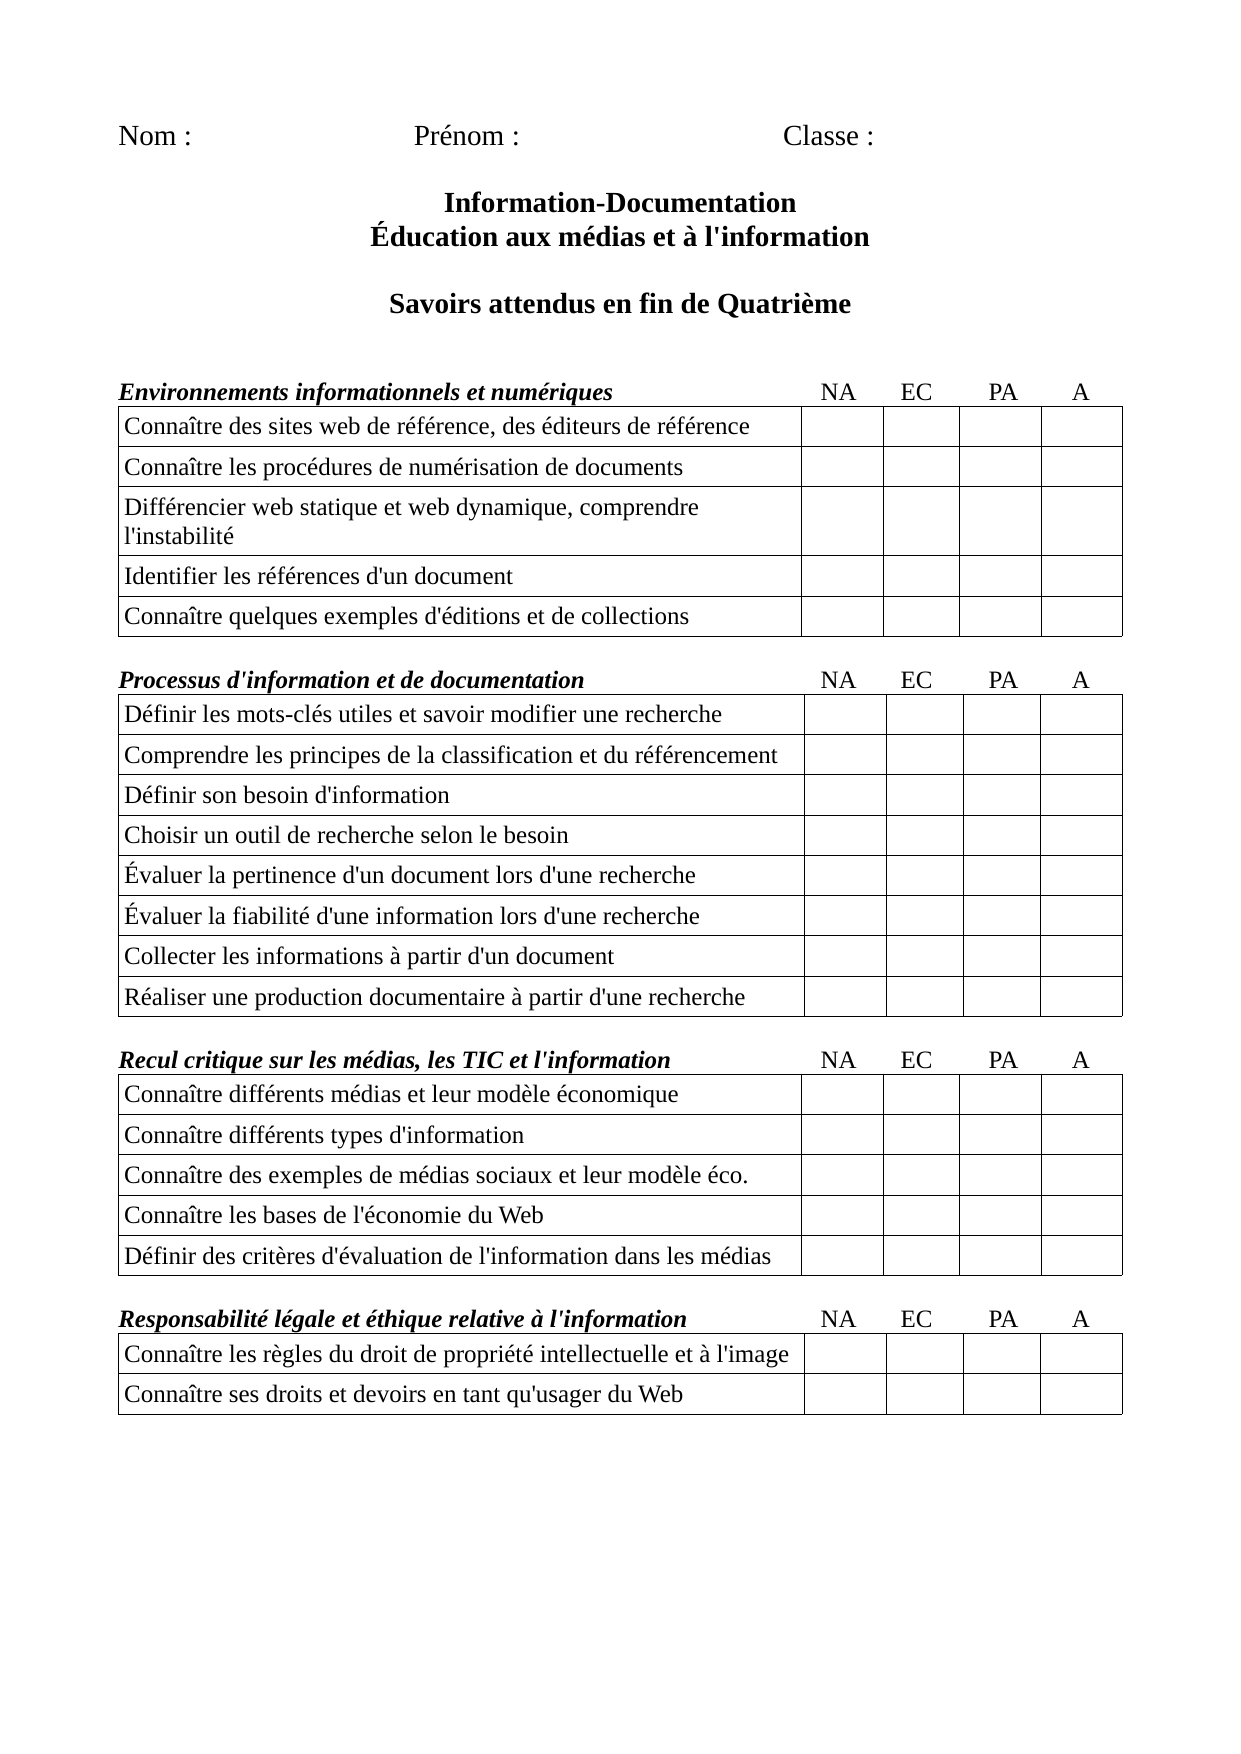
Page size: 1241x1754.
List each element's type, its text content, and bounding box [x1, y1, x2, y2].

table_cell [964, 936, 1040, 976]
table_cell [805, 896, 886, 935]
table_cell Définir des critères d'évaluation de l'information dans les médias [119, 1236, 801, 1275]
table_cell [887, 816, 963, 855]
table_cell [964, 735, 1040, 774]
table_header [1041, 1334, 1122, 1373]
table_cell Définir son besoin d'information [119, 775, 804, 814]
table_cell [1041, 1374, 1122, 1413]
table_cell [884, 447, 959, 486]
table_cell Connaître des exemples de médias sociaux et leur modèle éco. [119, 1155, 801, 1194]
text Environnements informationnels et numériques NA EC PA A [118, 377, 1122, 406]
table_cell [1042, 447, 1122, 486]
table_cell [1041, 816, 1122, 855]
table_header [802, 407, 883, 446]
table_cell [884, 487, 959, 555]
table_header [964, 695, 1040, 734]
table_cell [1041, 735, 1122, 774]
table_cell [887, 856, 963, 895]
table_cell Évaluer la fiabilité d'une information lors d'une recherche [119, 896, 804, 935]
table_cell [802, 487, 883, 555]
table_cell [1041, 936, 1122, 976]
table_cell [960, 1115, 1041, 1154]
table_cell [802, 1155, 883, 1194]
table_header [1042, 1075, 1122, 1114]
table_cell [887, 936, 963, 976]
text Nom : Prénom : Classe : [118, 118, 1122, 152]
table_header [1042, 407, 1122, 446]
table_header Connaître les règles du droit de propriété intellectuelle et à l'image [119, 1334, 804, 1373]
table_header [884, 407, 959, 446]
table_cell [1042, 597, 1122, 636]
table_header [884, 1075, 959, 1114]
table_cell Connaître quelques exemples d'éditions et de collections [119, 597, 801, 636]
table_cell [802, 597, 883, 636]
table_cell [887, 735, 963, 774]
table_header Définir les mots-clés utiles et savoir modifier une recherche [119, 695, 804, 734]
table_cell [960, 487, 1041, 555]
table_cell [1042, 1155, 1122, 1194]
table_cell Identifier les références d'un document [119, 556, 801, 596]
table_cell [964, 896, 1040, 935]
table_cell [960, 1196, 1041, 1235]
table_cell Choisir un outil de recherche selon le besoin [119, 816, 804, 855]
table_cell [884, 1196, 959, 1235]
table_header [964, 1334, 1040, 1373]
table_cell [802, 1115, 883, 1154]
table_header [1041, 695, 1122, 734]
table_cell Évaluer la pertinence d'un document lors d'une recherche [119, 856, 804, 895]
table_cell Connaître les bases de l'économie du Web [119, 1196, 801, 1235]
text Savoirs attendus en fin de Quatrième [118, 286, 1122, 319]
table_cell [805, 1374, 886, 1413]
table_cell Collecter les informations à partir d'un document [119, 936, 804, 976]
table_header Connaître des sites web de référence, des éditeurs de référence [119, 407, 801, 446]
table_cell [802, 447, 883, 486]
table_cell [1042, 556, 1122, 596]
table_cell Différencier web statique et web dynamique, comprendre l'instabilité [119, 487, 801, 555]
table_cell [805, 936, 886, 976]
table_cell [884, 1115, 959, 1154]
table_cell [1041, 977, 1122, 1016]
table_header [960, 407, 1041, 446]
table_header [805, 695, 886, 734]
table_cell [805, 816, 886, 855]
table_cell [884, 556, 959, 596]
text Information-Documentation [118, 185, 1122, 219]
table_cell [887, 775, 963, 814]
table_cell [887, 977, 963, 1016]
table_cell [964, 775, 1040, 814]
table_cell [805, 775, 886, 814]
table_header [887, 1334, 963, 1373]
table_cell [1042, 1115, 1122, 1154]
table_cell [960, 597, 1041, 636]
table_cell [960, 1236, 1041, 1275]
table_cell [1041, 856, 1122, 895]
table_cell [964, 977, 1040, 1016]
table_header [805, 1334, 886, 1373]
table_cell [960, 447, 1041, 486]
table_cell [1042, 487, 1122, 555]
table_cell Comprendre les principes de la classification et du référencement [119, 735, 804, 774]
table_cell [1041, 775, 1122, 814]
table_cell [884, 597, 959, 636]
table_cell Réaliser une production documentaire à partir d'une recherche [119, 977, 804, 1016]
table_cell [802, 556, 883, 596]
table_cell [805, 977, 886, 1016]
table_header Connaître différents médias et leur modèle économique [119, 1075, 801, 1114]
table_cell [960, 556, 1041, 596]
table_cell [1042, 1236, 1122, 1275]
table_cell Connaître les procédures de numérisation de documents [119, 447, 801, 486]
table_cell [887, 1374, 963, 1413]
table_cell [1042, 1196, 1122, 1235]
table_cell [887, 896, 963, 935]
table_cell [802, 1236, 883, 1275]
table_cell [1041, 896, 1122, 935]
table_header [887, 695, 963, 734]
table_cell [884, 1155, 959, 1194]
table_cell Connaître ses droits et devoirs en tant qu'usager du Web [119, 1374, 804, 1413]
table_cell [805, 856, 886, 895]
table_cell [802, 1196, 883, 1235]
text Éducation aux médias et à l'information [118, 219, 1122, 252]
table_cell Connaître différents types d'information [119, 1115, 801, 1154]
table_cell [964, 1374, 1040, 1413]
text Recul critique sur les médias, les TIC et l'information NA EC PA A [118, 1045, 1122, 1074]
table_cell [884, 1236, 959, 1275]
text Responsabilité légale et éthique relative à l'information NA EC PA A [118, 1304, 1122, 1333]
table_cell [964, 816, 1040, 855]
table_header [802, 1075, 883, 1114]
table_cell [964, 856, 1040, 895]
table_cell [960, 1155, 1041, 1194]
table_cell [805, 735, 886, 774]
table_header [960, 1075, 1041, 1114]
text Processus d'information et de documentation NA EC PA A [118, 665, 1122, 693]
